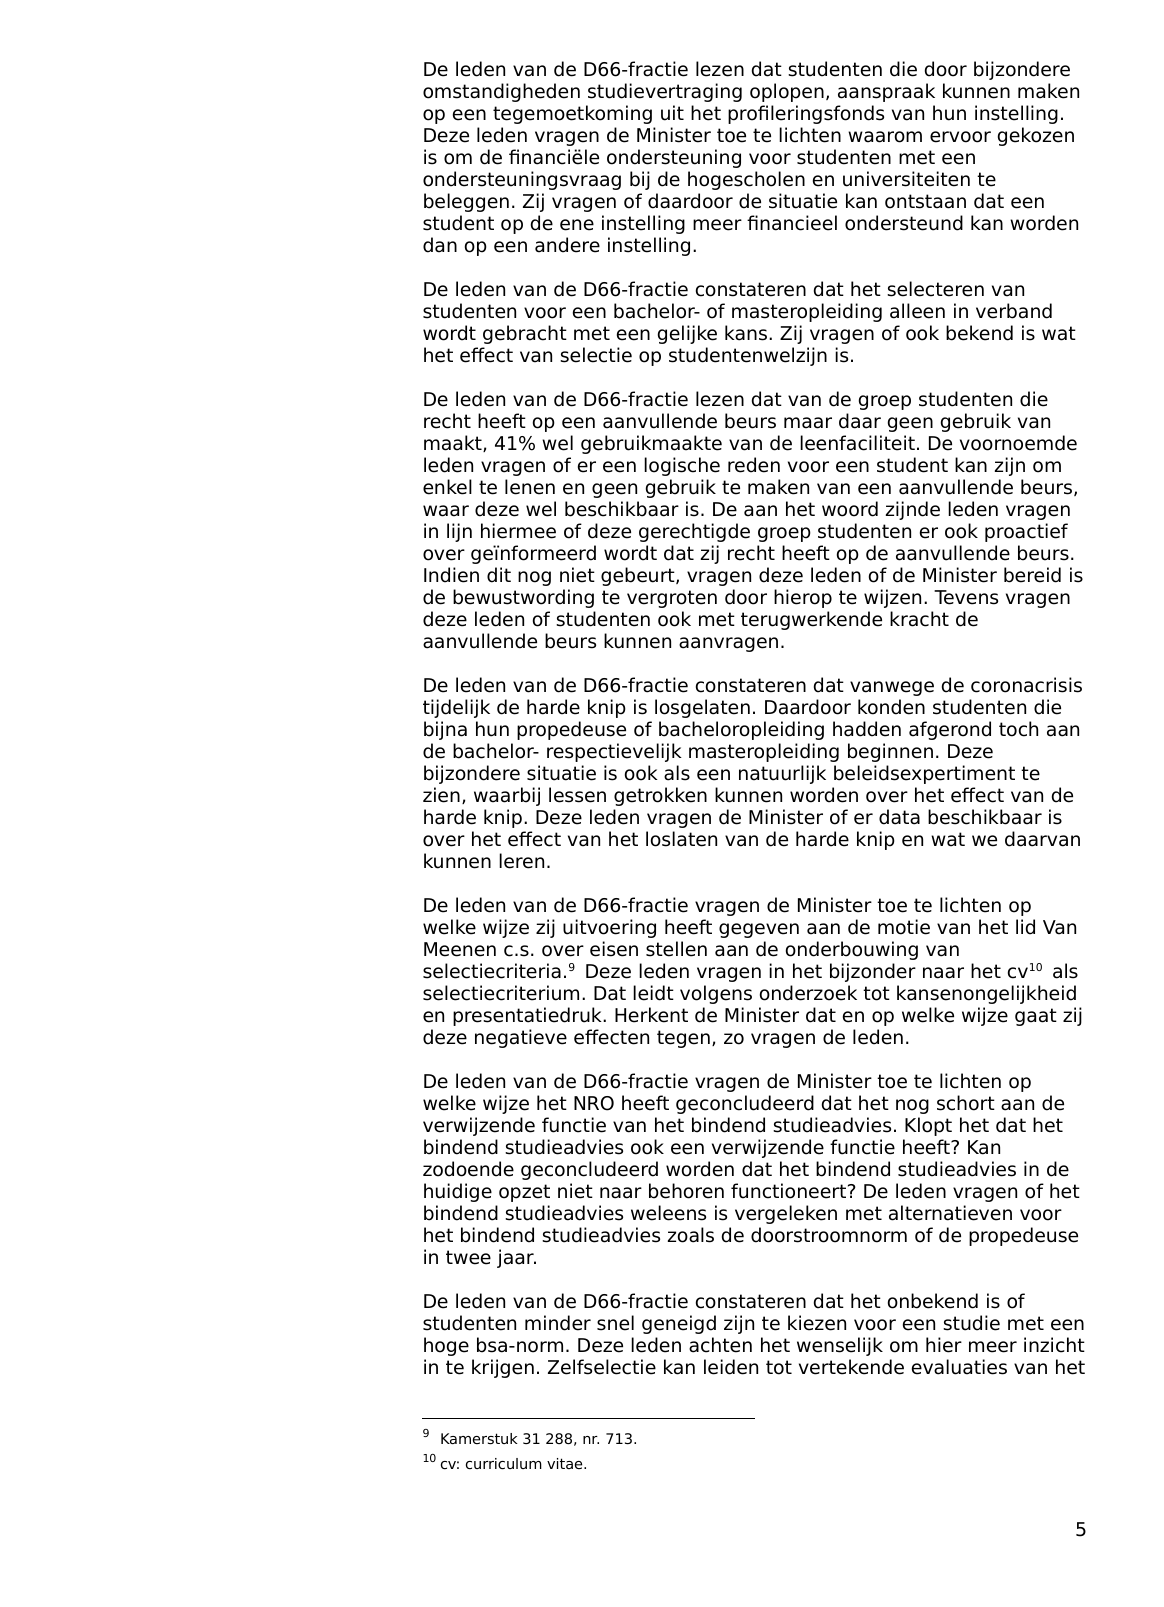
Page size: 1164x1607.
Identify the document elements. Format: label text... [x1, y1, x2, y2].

text De leden van de D66-fractie constateren dat het onbekend is of studenten minder snel geneigd zijn te kiezen voor een studie met een hoge bsa-norm. Deze leden achten het wenselijk om hier meer inzicht in te krijgen. Zelfselectie kan leiden tot vertekende evaluaties van het [422, 1291, 1087, 1379]
text De leden van de D66-fractie vragen de Minister toe te lichten op welke wijze zij uitvoering heeft gegeven aan de motie van het lid Van Meenen c.s. over eisen stellen aan de onderbouwing van selectiecriteria. Deze leden vragen in het bijzonder naar het cv als selectiecriterium. Dat leidt volgens onderzoek tot kansenongelijkheid en presentatiedruk. Herkent de Minister dat en op welke wijze gaat zij deze negatieve effecten tegen, zo vragen de leden. [422, 895, 1087, 1049]
text De leden van de D66-fractie vragen de Minister toe te lichten op welke wijze het NRO heeft geconcludeerd dat het nog schort aan de verwijzende functie van het bindend studieadvies. Klopt het dat het bindend studieadvies ook een verwijzende functie heeft? Kan zodoende geconcludeerd worden dat het bindend studieadvies in de huidige opzet niet naar behoren functioneert? De leden vragen of het bindend studieadvies weleens is vergeleken met alternatieven voor het bindend studieadvies zoals de doorstroomnorm of de propedeuse in twee jaar. [422, 1071, 1087, 1269]
text cv: curriculum vitae. [422, 1452, 1087, 1474]
text De leden van de D66-fractie constateren dat het selecteren van studenten voor een bachelor- of masteropleiding alleen in verband wordt gebracht met een gelijke kans. Zij vragen of ook bekend is wat het effect van selectie op studentenwelzijn is. [422, 279, 1087, 367]
text De leden van de D66-fractie lezen dat studenten die door bijzondere omstandigheden studievertraging oplopen, aanspraak kunnen maken op een tegemoetkoming uit het profileringsfonds van hun instelling. Deze leden vragen de Minister toe te lichten waarom ervoor gekozen is om de financiële ondersteuning voor studenten met een ondersteuningsvraag bij de hogescholen en universiteiten te beleggen. Zij vragen of daardoor de situatie kan ontstaan dat een student op de ene instelling meer financieel ondersteund kan worden dan op een andere instelling. [422, 59, 1087, 257]
text De leden van de D66-fractie constateren dat vanwege de coronacrisis tijdelijk de harde knip is losgelaten. Daardoor konden studenten die bijna hun propedeuse of bacheloropleiding hadden afgerond toch aan de bachelor- respectievelijk masteropleiding beginnen. Deze bijzondere situatie is ook als een natuurlijk beleidsexpertiment te zien, waarbij lessen getrokken kunnen worden over het effect van de harde knip. Deze leden vragen de Minister of er data beschikbaar is over het effect van het loslaten van de harde knip en wat we daarvan kunnen leren. [422, 675, 1087, 873]
text De leden van de D66-fractie lezen dat van de groep studenten die recht heeft op een aanvullende beurs maar daar geen gebruik van maakt, 41% wel gebruikmaakte van de leenfaciliteit. De voornoemde leden vragen of er een logische reden voor een student kan zijn om enkel te lenen en geen gebruik te maken van een aanvullende beurs, waar deze wel beschikbaar is. De aan het woord zijnde leden vragen in lijn hiermee of deze gerechtigde groep studenten er ook proactief over geïnformeerd wordt dat zij recht heeft op de aanvullende beurs. Indien dit nog niet gebeurt, vragen deze leden of de Minister bereid is de bewustwording te vergroten door hierop te wijzen. Tevens vragen deze leden of studenten ook met terugwerkende kracht de aanvullende beurs kunnen aanvragen. [422, 389, 1087, 653]
text Kamerstuk 31 288, nr. 713. [422, 1427, 1087, 1449]
